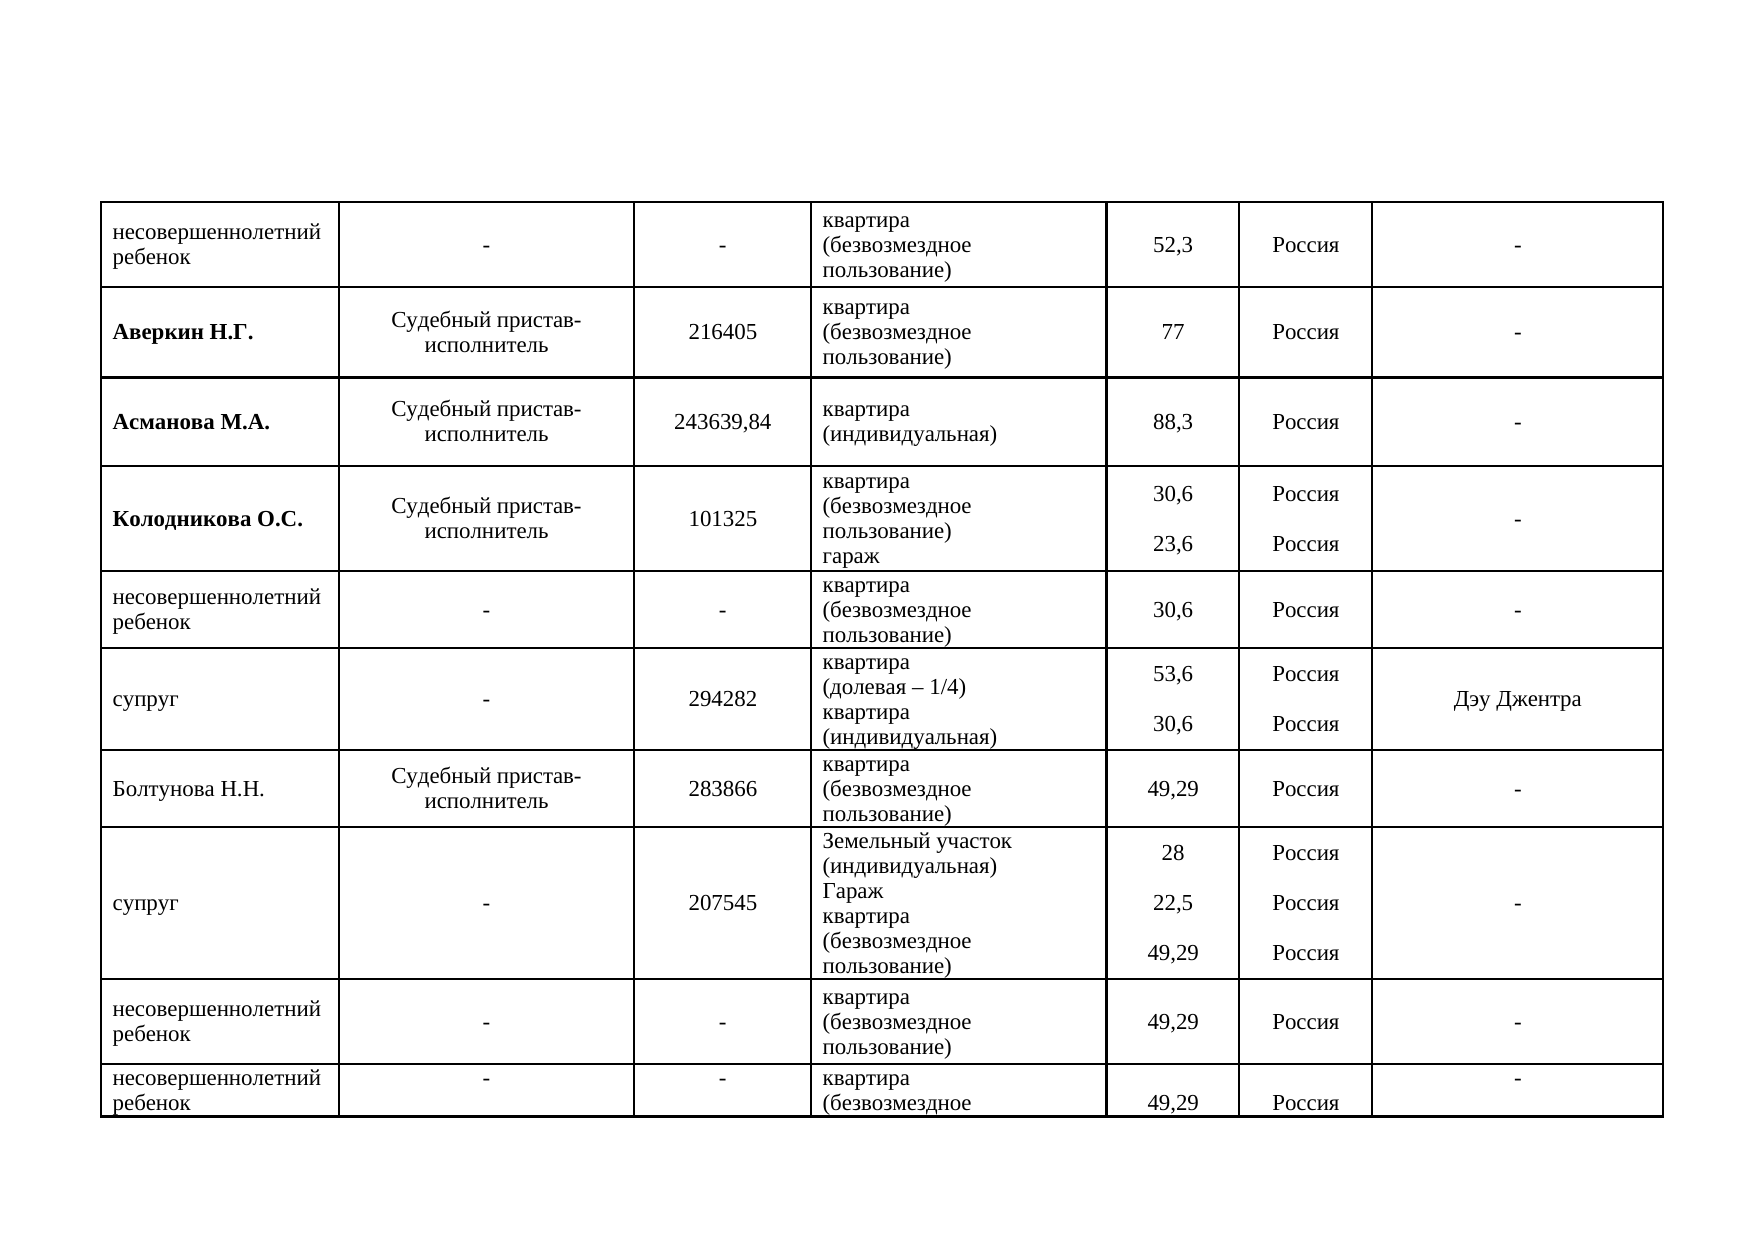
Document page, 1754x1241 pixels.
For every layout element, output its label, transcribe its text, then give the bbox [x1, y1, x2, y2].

table_cell - [1373, 288, 1662, 376]
table_cell - [1373, 572, 1662, 647]
table_cell - [340, 649, 633, 749]
table_cell - [1373, 379, 1662, 465]
table_cell Земельный участок (индивидуальная) Гараж квартира (безвозмездное пользование) [812, 828, 1105, 978]
table_cell 30,6 [1108, 572, 1238, 647]
table_cell квартира (безвозмездное [812, 1065, 1105, 1115]
table_cell 28 22,5 49,29 [1108, 828, 1238, 978]
table_cell 88,3 [1108, 379, 1238, 465]
table_cell Судебный пристав-исполнитель [340, 379, 633, 465]
table_cell - [1373, 751, 1662, 826]
table_cell - [340, 980, 633, 1063]
table_cell квартира (безвозмездное пользование) [812, 980, 1105, 1063]
table_cell Колодникова О.С. [102, 467, 338, 570]
table_cell 49,29 [1108, 751, 1238, 826]
table_cell - [1373, 467, 1662, 570]
table_cell - [340, 1065, 633, 1115]
table_cell Судебный пристав-исполнитель [340, 288, 633, 376]
table_cell 101325 [635, 467, 810, 570]
table_cell несовершеннолетний ребенок [102, 203, 338, 286]
table_cell 52,3 [1108, 203, 1238, 286]
table_cell квартира (безвозмездное пользование) [812, 203, 1105, 286]
table_cell Россия [1240, 288, 1371, 376]
table_cell Россия [1240, 379, 1371, 465]
table_cell Россия [1240, 980, 1371, 1063]
table_cell несовершеннолетний ребенок [102, 980, 338, 1063]
table_cell - [635, 203, 810, 286]
table_cell квартира (безвозмездное пользование) [812, 572, 1105, 647]
table_cell Асманова М.А. [102, 379, 338, 465]
table_cell 49,29 [1108, 1065, 1238, 1115]
table_cell квартира (индивидуальная) [812, 379, 1105, 465]
table_cell 243639,84 [635, 379, 810, 465]
table_cell Россия [1240, 1065, 1371, 1115]
table_cell Россия Россия Россия [1240, 828, 1371, 978]
table_cell Россия [1240, 572, 1371, 647]
table_cell Россия Россия [1240, 467, 1371, 570]
table_cell 49,29 [1108, 980, 1238, 1063]
table_cell квартира (безвозмездное пользование) гараж [812, 467, 1105, 570]
table_cell - [1373, 1065, 1662, 1115]
table_cell супруг [102, 649, 338, 749]
table_cell 207545 [635, 828, 810, 978]
table_cell - [1373, 980, 1662, 1063]
table_cell Аверкин Н.Г. [102, 288, 338, 376]
table_cell - [340, 203, 633, 286]
table_cell несовершеннолетний ребенок [102, 1065, 338, 1115]
table_cell - [1373, 828, 1662, 978]
table_cell 77 [1108, 288, 1238, 376]
table_cell Болтунова Н.Н. [102, 751, 338, 826]
table_cell - [340, 572, 633, 647]
table_cell 53,6 30,6 [1108, 649, 1238, 749]
table_cell Дэу Джентра [1373, 649, 1662, 749]
table_cell - [1373, 203, 1662, 286]
table_cell квартира (безвозмездное пользование) [812, 288, 1105, 376]
table_cell - [340, 828, 633, 978]
table_cell 216405 [635, 288, 810, 376]
table_cell Россия [1240, 203, 1371, 286]
table_cell квартира (долевая – 1/4) квартира (индивидуальная) [812, 649, 1105, 749]
table_cell Судебный пристав-исполнитель [340, 467, 633, 570]
table_cell несовершеннолетний ребенок [102, 572, 338, 647]
table_cell - [635, 980, 810, 1063]
table_cell 30,6 23,6 [1108, 467, 1238, 570]
table_cell супруг [102, 828, 338, 978]
table_cell квартира (безвозмездное пользование) [812, 751, 1105, 826]
table_cell 294282 [635, 649, 810, 749]
table_cell - [635, 572, 810, 647]
table_cell 283866 [635, 751, 810, 826]
table_cell - [635, 1065, 810, 1115]
table_cell Судебный пристав-исполнитель [340, 751, 633, 826]
table_cell Россия [1240, 751, 1371, 826]
table_cell Россия Россия [1240, 649, 1371, 749]
